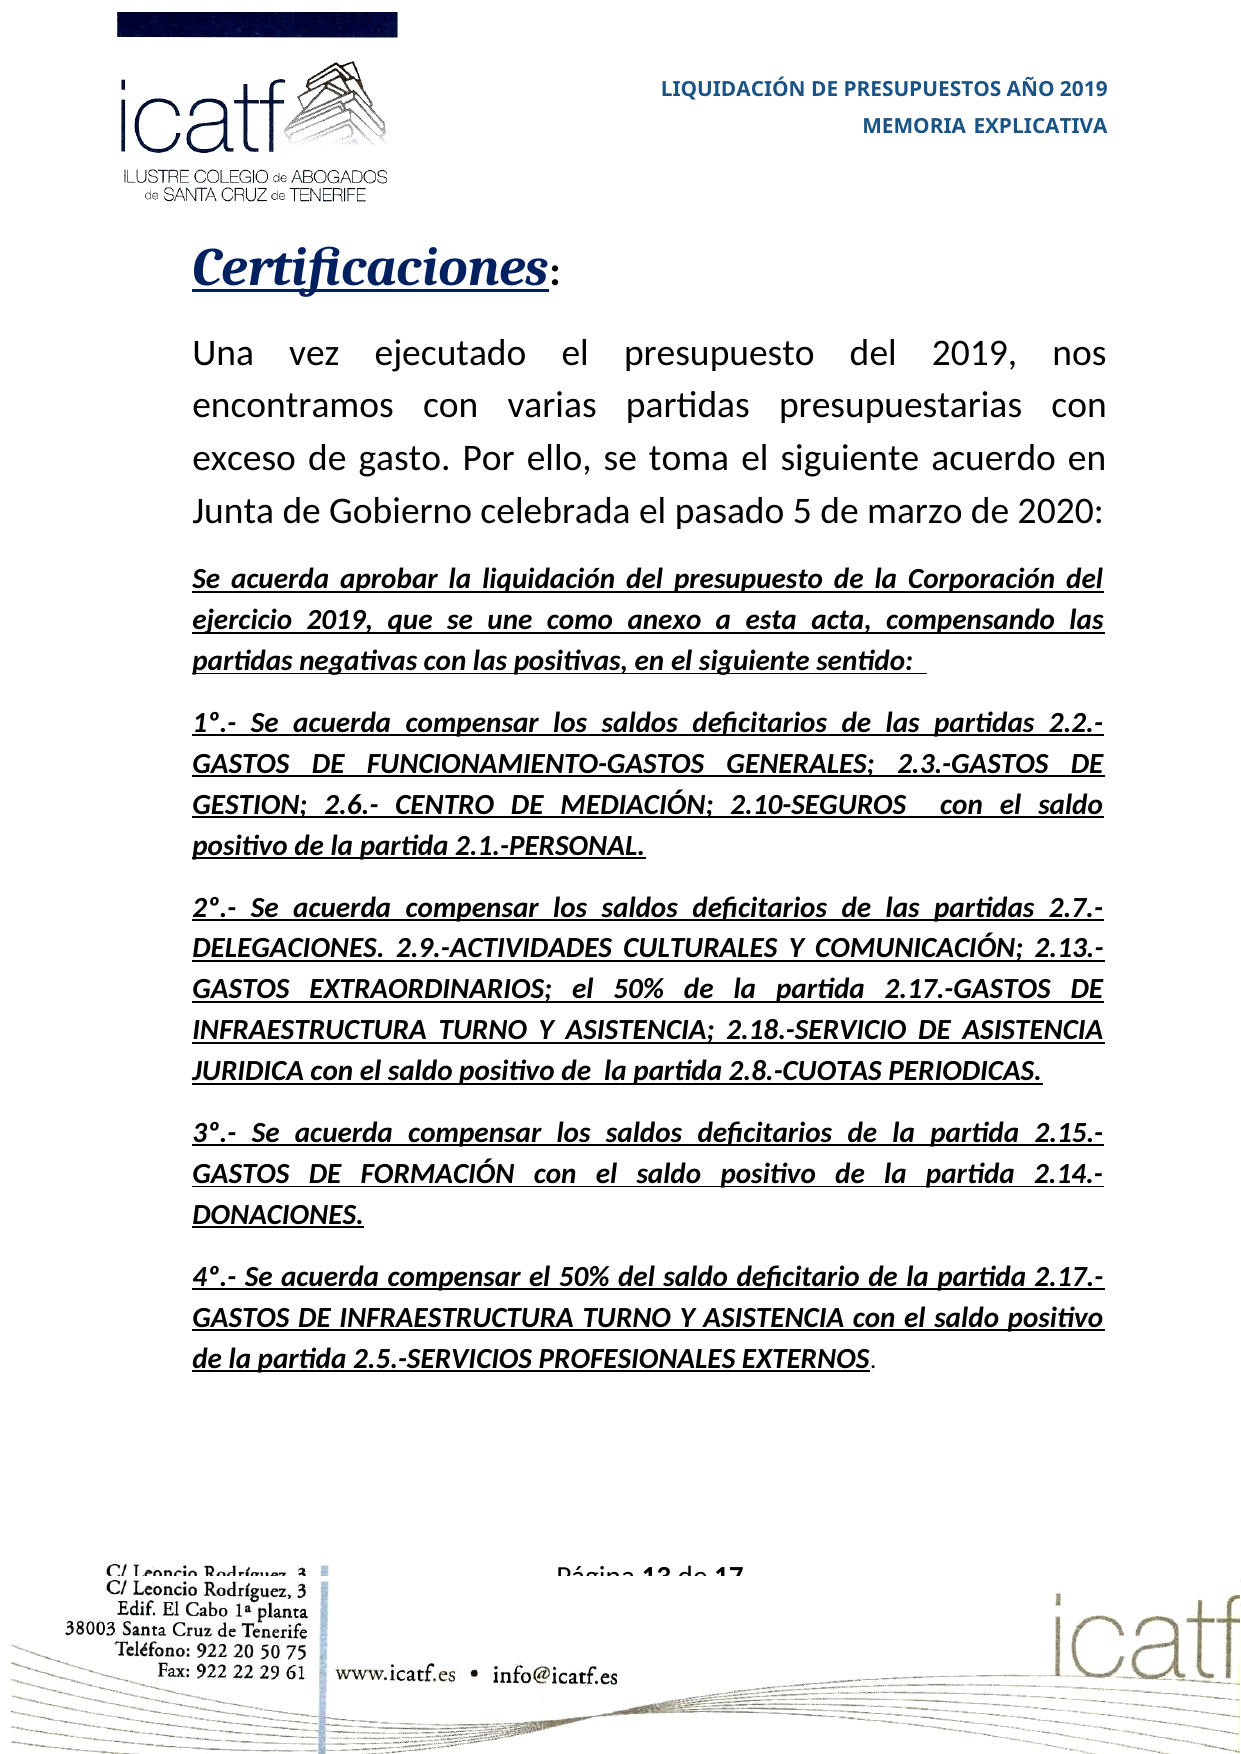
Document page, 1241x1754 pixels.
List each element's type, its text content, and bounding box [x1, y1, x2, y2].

text 2º.- Se acuerda compensar los saldos deficitarios de las partidas 2.7.-DELEGACIONES. 2.9.-ACTIVIDADES CULTURALES Y COMUNICACIÓN; 2.13.-GASTOS EXTRAORDINARIOS; el 50% de la partida 2.17.-GASTOS DE INFRAESTRUCTURA TURNO Y ASISTENCIA; 2.18.-SERVICIO DE ASISTENCIA JURIDICA con el saldo positivo de la partida 2.8.-CUOTAS PERIODICAS. [192, 889, 1107, 1088]
text Una vez ejecutado el presupuesto del 2019, nos encontramos con varias partidas presupuestarias con exceso de gasto. Por ello, se toma el siguiente acuerdo en Junta de Gobierno celebrada el pasado 5 de marzo de 2020: [192, 329, 1107, 533]
text Se acuerda aprobar la liquidación del presupuesto de la Corporación del ejercicio 2019, que se une como anexo a esta acta, compensando las partidas negativas con las positivas, en el siguiente sentido: [192, 560, 1107, 678]
text 1º.- Se acuerda compensar los saldos deficitarios de las partidas 2.2.-GASTOS DE FUNCIONAMIENTO-GASTOS GENERALES; 2.3.-GASTOS DE GESTION; 2.6.- CENTRO DE MEDIACIÓN; 2.10-SEGUROS con el saldo positivo de la partida 2.1.-PERSONAL. [192, 704, 1107, 862]
text Certificaciones: [192, 236, 1107, 299]
text 4º.- Se acuerda compensar el 50% del saldo deficitario de la partida 2.17.-GASTOS DE INFRAESTRUCTURA TURNO Y ASISTENCIA con el saldo positivo de la partida 2.5.-SERVICIOS PROFESIONALES EXTERNOS. [192, 1258, 1107, 1375]
text 3º.- Se acuerda compensar los saldos deficitarios de la partida 2.15.-GASTOS DE FORMACIÓN con el saldo positivo de la partida 2.14.-DONACIONES. [192, 1114, 1107, 1232]
